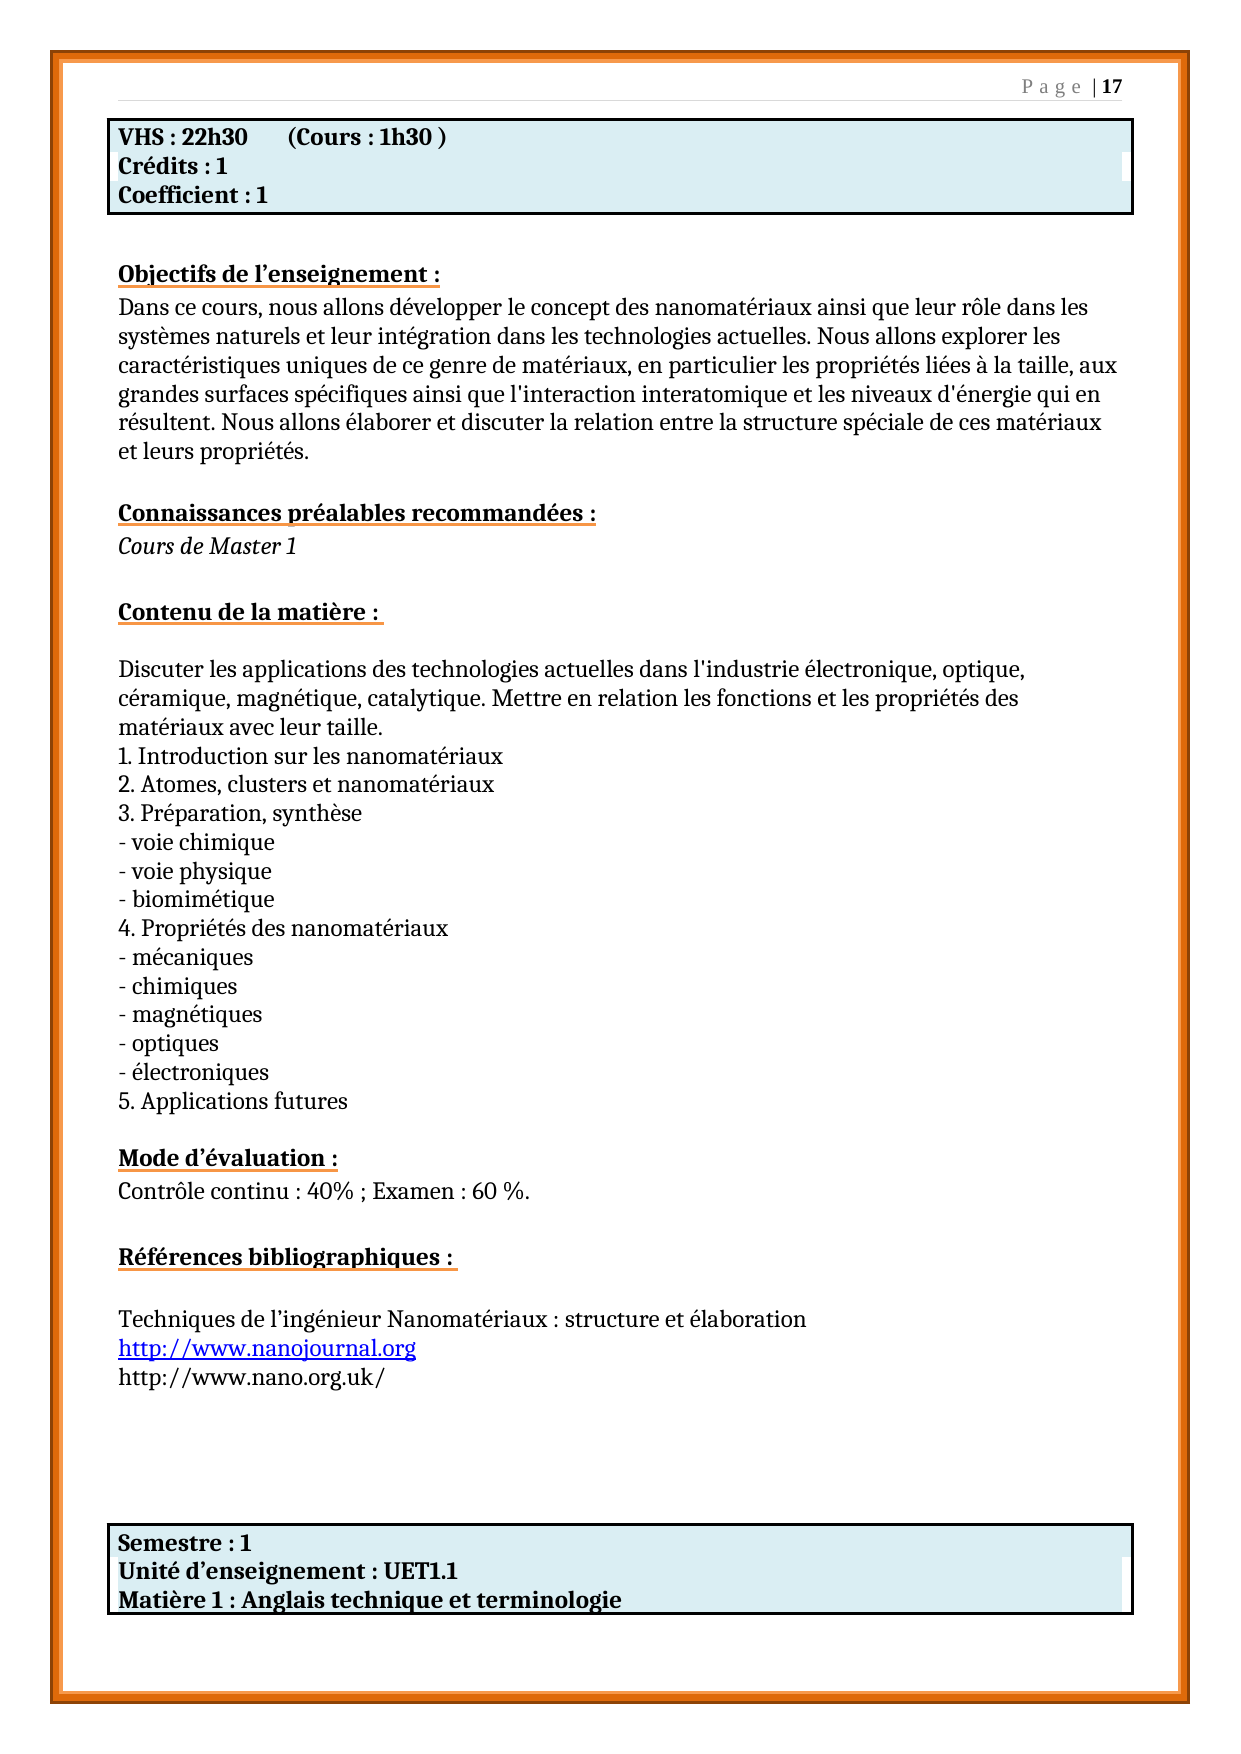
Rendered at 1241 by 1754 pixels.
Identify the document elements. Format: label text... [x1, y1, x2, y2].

text http://www.nanojournal.org [118, 1334, 1122, 1362]
text 3. Préparation, synthèse [118, 799, 1122, 828]
text Connaissances préalables recommandées : [118, 499, 1122, 528]
text Mode d’évaluation : [118, 1144, 1122, 1173]
text Matière 1 : Anglais technique et terminologie [118, 1586, 1122, 1612]
text - mécaniques [118, 943, 1122, 972]
text Semestre : 1 [110, 1526, 1131, 1557]
text Crédits : 1 [118, 152, 1122, 176]
text 5. Applications futures [118, 1087, 1122, 1115]
text Techniques de l’ingénieur Nanomatériaux : structure et élaboration [118, 1305, 1122, 1334]
text Cours de Master 1 [118, 532, 1122, 561]
text - voie physique [118, 857, 1122, 885]
text - chimiques [118, 972, 1122, 1000]
text - optiques [118, 1029, 1122, 1058]
text Références bibliographiques : [118, 1243, 1122, 1272]
text http://www.nano.org.uk/ [118, 1362, 1122, 1391]
text 1. Introduction sur les nanomatériaux [118, 742, 1122, 770]
text VHS : 22h30 (Cours : 1h30 ) [110, 121, 1131, 152]
text Objectifs de l’enseignement : [118, 260, 1122, 289]
text Dans ce cours, nous allons développer le concept des nanomatériaux ainsi que leur rôle dans les systèmes naturels et leur intégration dans les technologies actuelles. Nous allons explorer les caractéristiques uniques de ce genre de matériaux, en particulier les propriétés liées à la taille, aux grandes surfaces spécifiques ainsi que l'interaction interatomique et les niveaux d'énergie qui en résultent. Nous allons élaborer et discuter la relation entre la structure spéciale de ces matériaux et leurs propriétés. [118, 293, 1122, 466]
text 4. Propriétés des nanomatériaux [118, 914, 1122, 943]
text - magnétiques [118, 1000, 1122, 1029]
text Discuter les applications des technologies actuelles dans l'industrie électronique, optique, céramique, magnétique, catalytique. Mettre en relation les fonctions et les propriétés des matériaux avec leur taille. [118, 655, 1122, 742]
text - électroniques [118, 1058, 1122, 1087]
text - voie chimique [118, 828, 1122, 857]
text 2. Atomes, clusters et nanomatériaux [118, 770, 1122, 799]
text Contenu de la matière : [118, 598, 1122, 627]
text - biomimétique [118, 885, 1122, 914]
text Coefficient : 1 [110, 176, 1131, 212]
text Contrôle continu : 40% ; Examen : 60 %. [118, 1177, 1122, 1206]
text Unité d’enseignement : UET1.1 [118, 1557, 1122, 1586]
